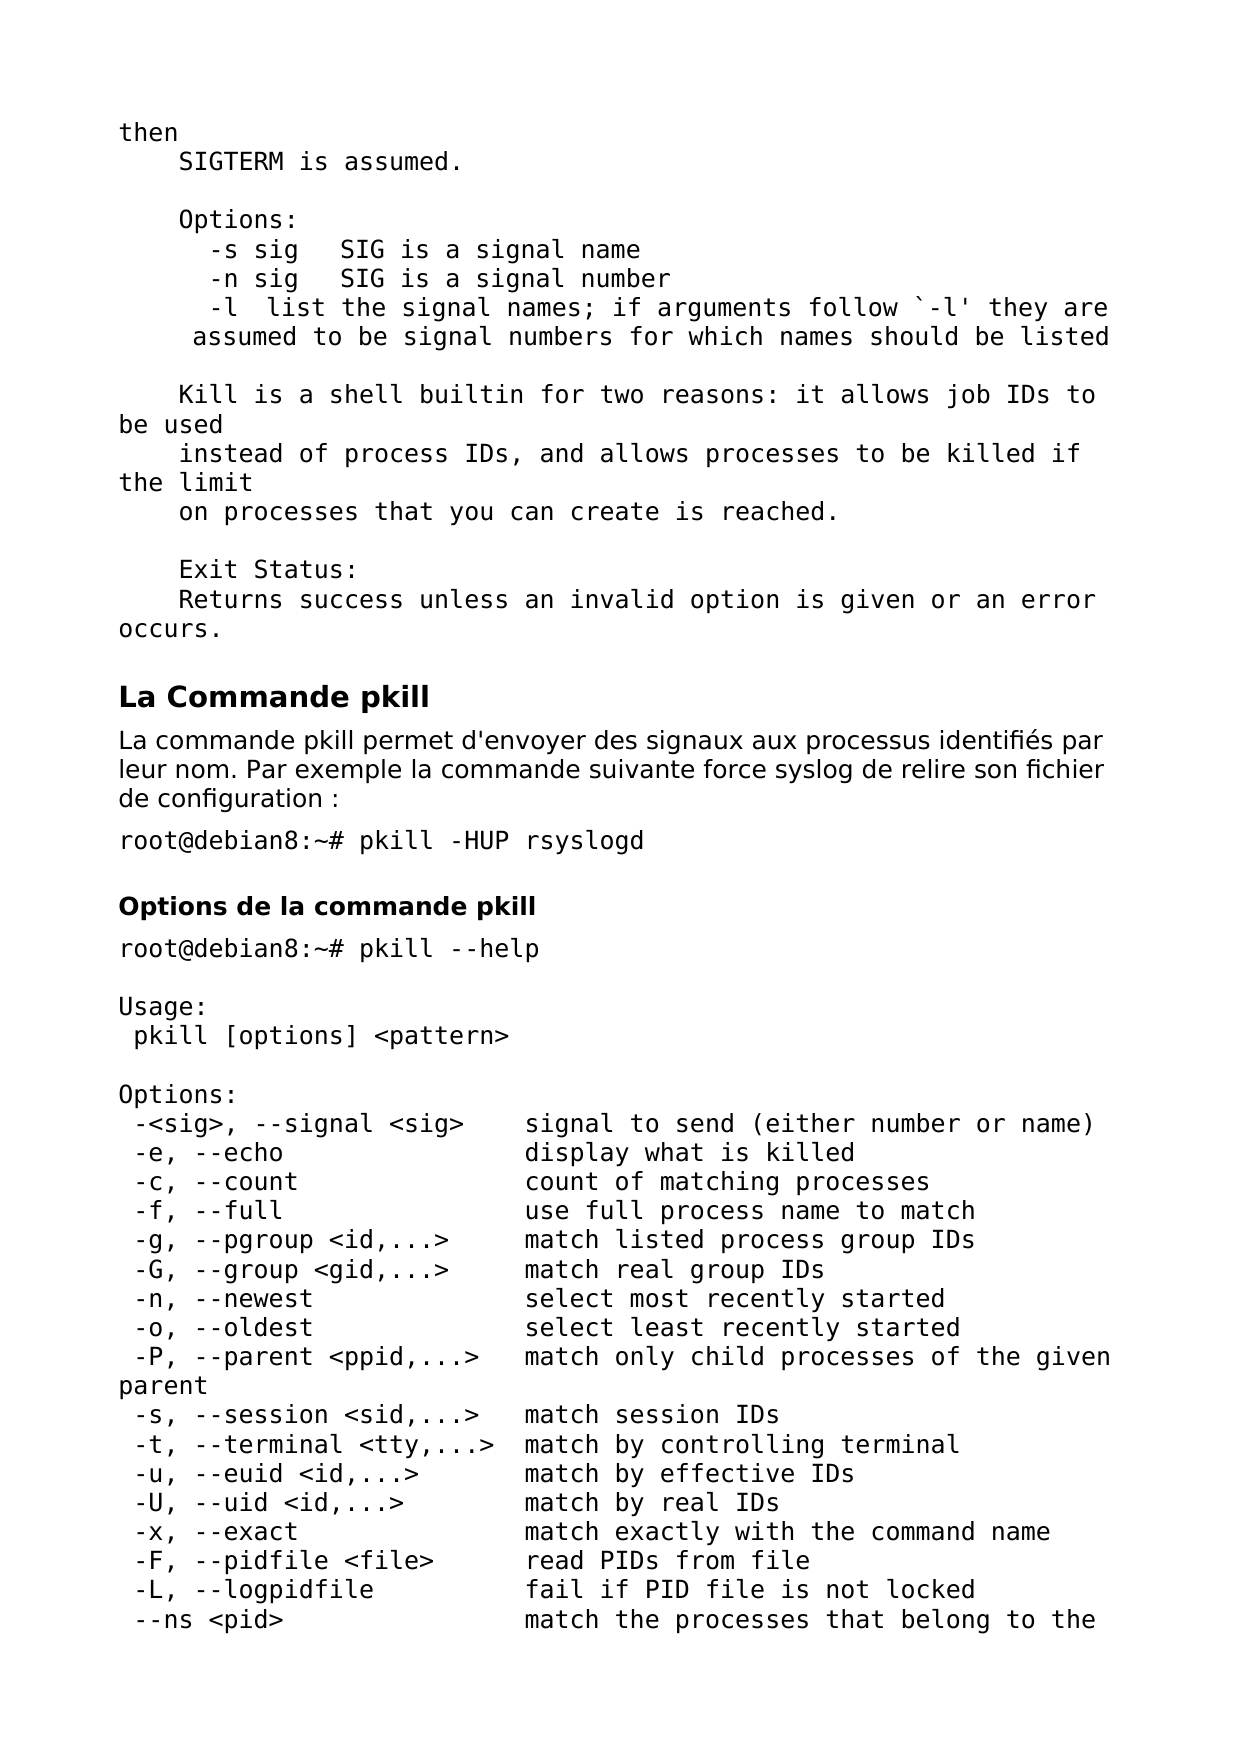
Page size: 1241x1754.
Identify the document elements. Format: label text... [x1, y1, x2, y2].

text root@debian8:~# pkill -HUP rsyslogd [118, 826, 1122, 856]
subtitle Options de la commande pkill [118, 892, 1122, 921]
subtitle La Commande pkill [118, 680, 1122, 714]
text then SIGTERM is assumed. Options: -s sig SIG is a signal name -n sig SIG is a signal number -l list the signal names; if arguments follow `-l' they are assumed to be signal numbers for which names should be listed Kill is a shell builtin for two reasons: it allows job IDs to be used instead of process IDs, and allows processes to be killed if the limit on processes that you can create is reached. Exit Status: Returns success unless an invalid option is given or an error occurs. [118, 118, 1122, 643]
text root@debian8:~# pkill --help Usage: pkill [options] <pattern> Options: -<sig>, --signal <sig> signal to send (either number or name) -e, --echo display what is killed -c, --count count of matching processes -f, --full use full process name to match -g, --pgroup <id,...> match listed process group IDs -G, --group <gid,...> match real group IDs -n, --newest select most recently started -o, --oldest select least recently started -P, --parent <ppid,...> match only child processes of the given parent -s, --session <sid,...> match session IDs -t, --terminal <tty,...> match by controlling terminal -u, --euid <id,...> match by effective IDs -U, --uid <id,...> match by real IDs -x, --exact match exactly with the command name -F, --pidfile <file> read PIDs from file -L, --logpidfile fail if PID file is not locked --ns <pid> match the processes that belong to the [118, 934, 1122, 1634]
text La commande pkill permet d'envoyer des signaux aux processus identifiés par leur nom. Par exemple la commande suivante force syslog de relire son fichier de configuration : [118, 726, 1122, 814]
